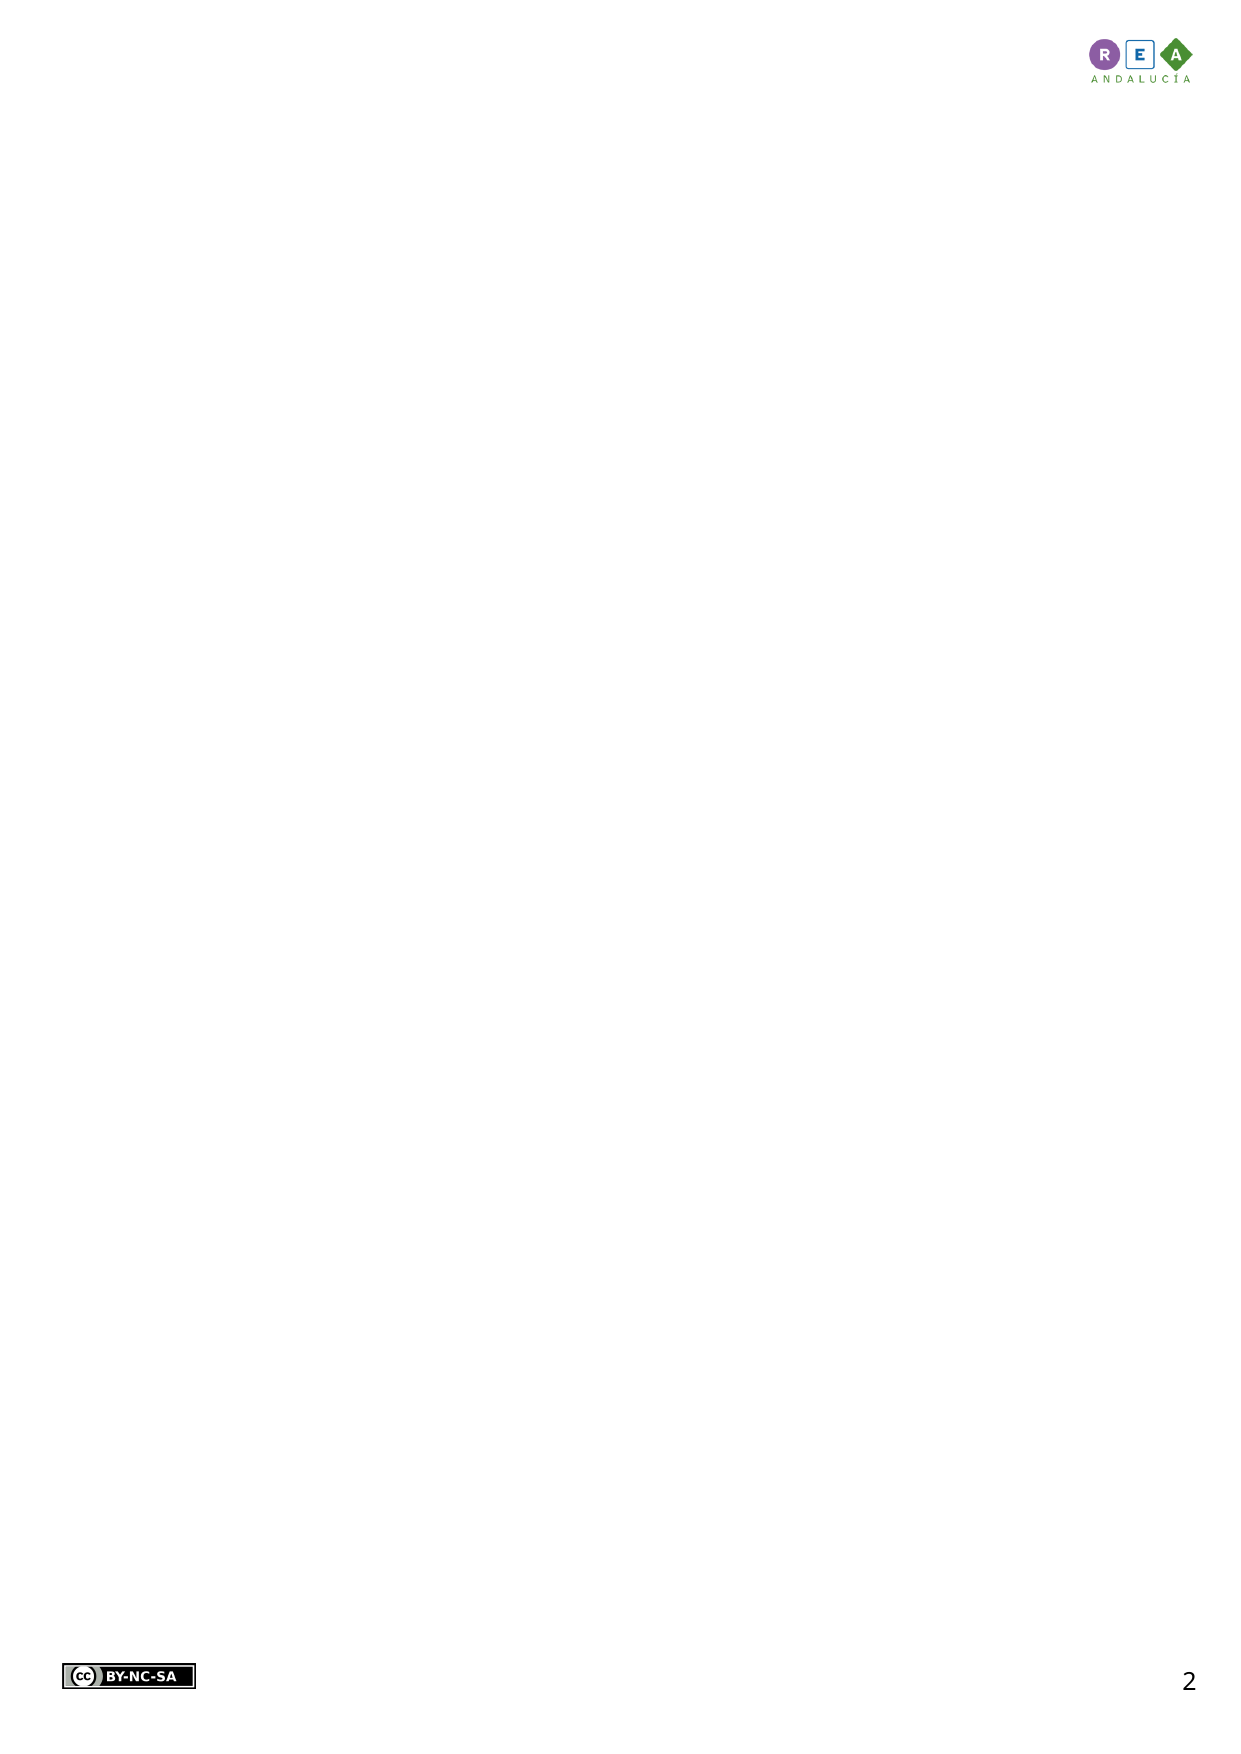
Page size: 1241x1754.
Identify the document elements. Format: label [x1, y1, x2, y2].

picture [1084, 33, 1197, 88]
picture [62, 1663, 480, 1698]
